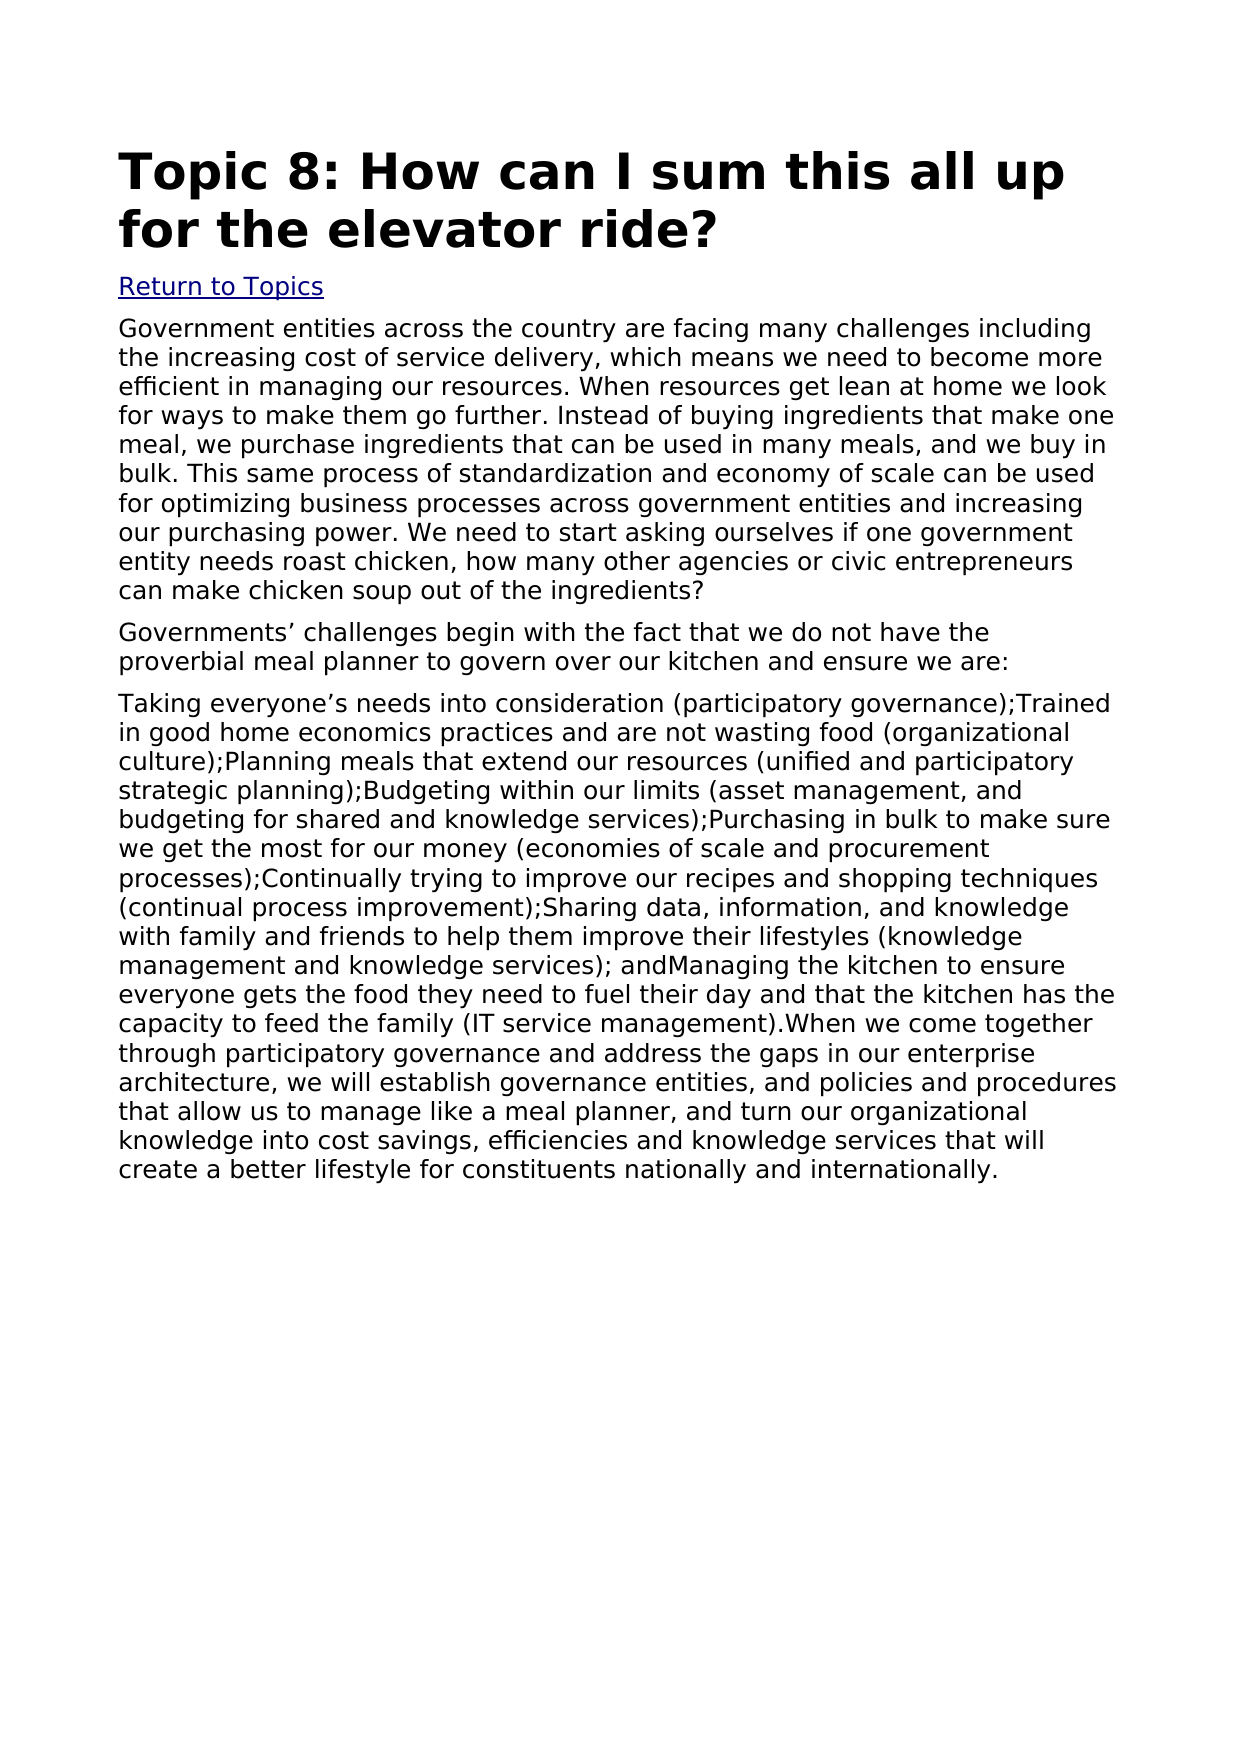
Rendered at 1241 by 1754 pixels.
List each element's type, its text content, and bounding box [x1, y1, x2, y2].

text Taking everyone’s needs into consideration (participatory governance);Trained in good home economics practices and are not wasting food (organizational culture);Planning meals that extend our resources (unified and participatory strategic planning);Budgeting within our limits (asset management, and budgeting for shared and knowledge services);Purchasing in bulk to make sure we get the most for our money (economies of scale and procurement processes);Continually trying to improve our recipes and shopping techniques (continual process improvement);Sharing data, information, and knowledge with family and friends to help them improve their lifestyles (knowledge management and knowledge services); andManaging the kitchen to ensure everyone gets the food they need to fuel their day and that the kitchen has the capacity to feed the family (IT service management).When we come together through participatory governance and address the gaps in our enterprise architecture, we will establish governance entities, and policies and procedures that allow us to manage like a meal planner, and turn our organizational knowledge into cost savings, efficiencies and knowledge services that will create a better lifestyle for constituents nationally and internationally. [118, 689, 1122, 1184]
text Return to Topics [118, 272, 1122, 301]
text Government entities across the country are facing many challenges including the increasing cost of service delivery, which means we need to become more efficient in managing our resources. When resources get lean at home we look for ways to make them go further. Instead of buying ingredients that make one meal, we purchase ingredients that can be used in many meals, and we buy in bulk. This same process of standardization and economy of scale can be used for optimizing business processes across government entities and increasing our purchasing power. We need to start asking ourselves if one government entity needs roast chicken, how many other agencies or civic entrepreneurs can make chicken soup out of the ingredients? [118, 314, 1122, 605]
subtitle Topic 8: How can I sum this all up for the elevator ride? [118, 143, 1122, 259]
text Governments’ challenges begin with the fact that we do not have the proverbial meal planner to govern over our kitchen and ensure we are: [118, 618, 1122, 676]
